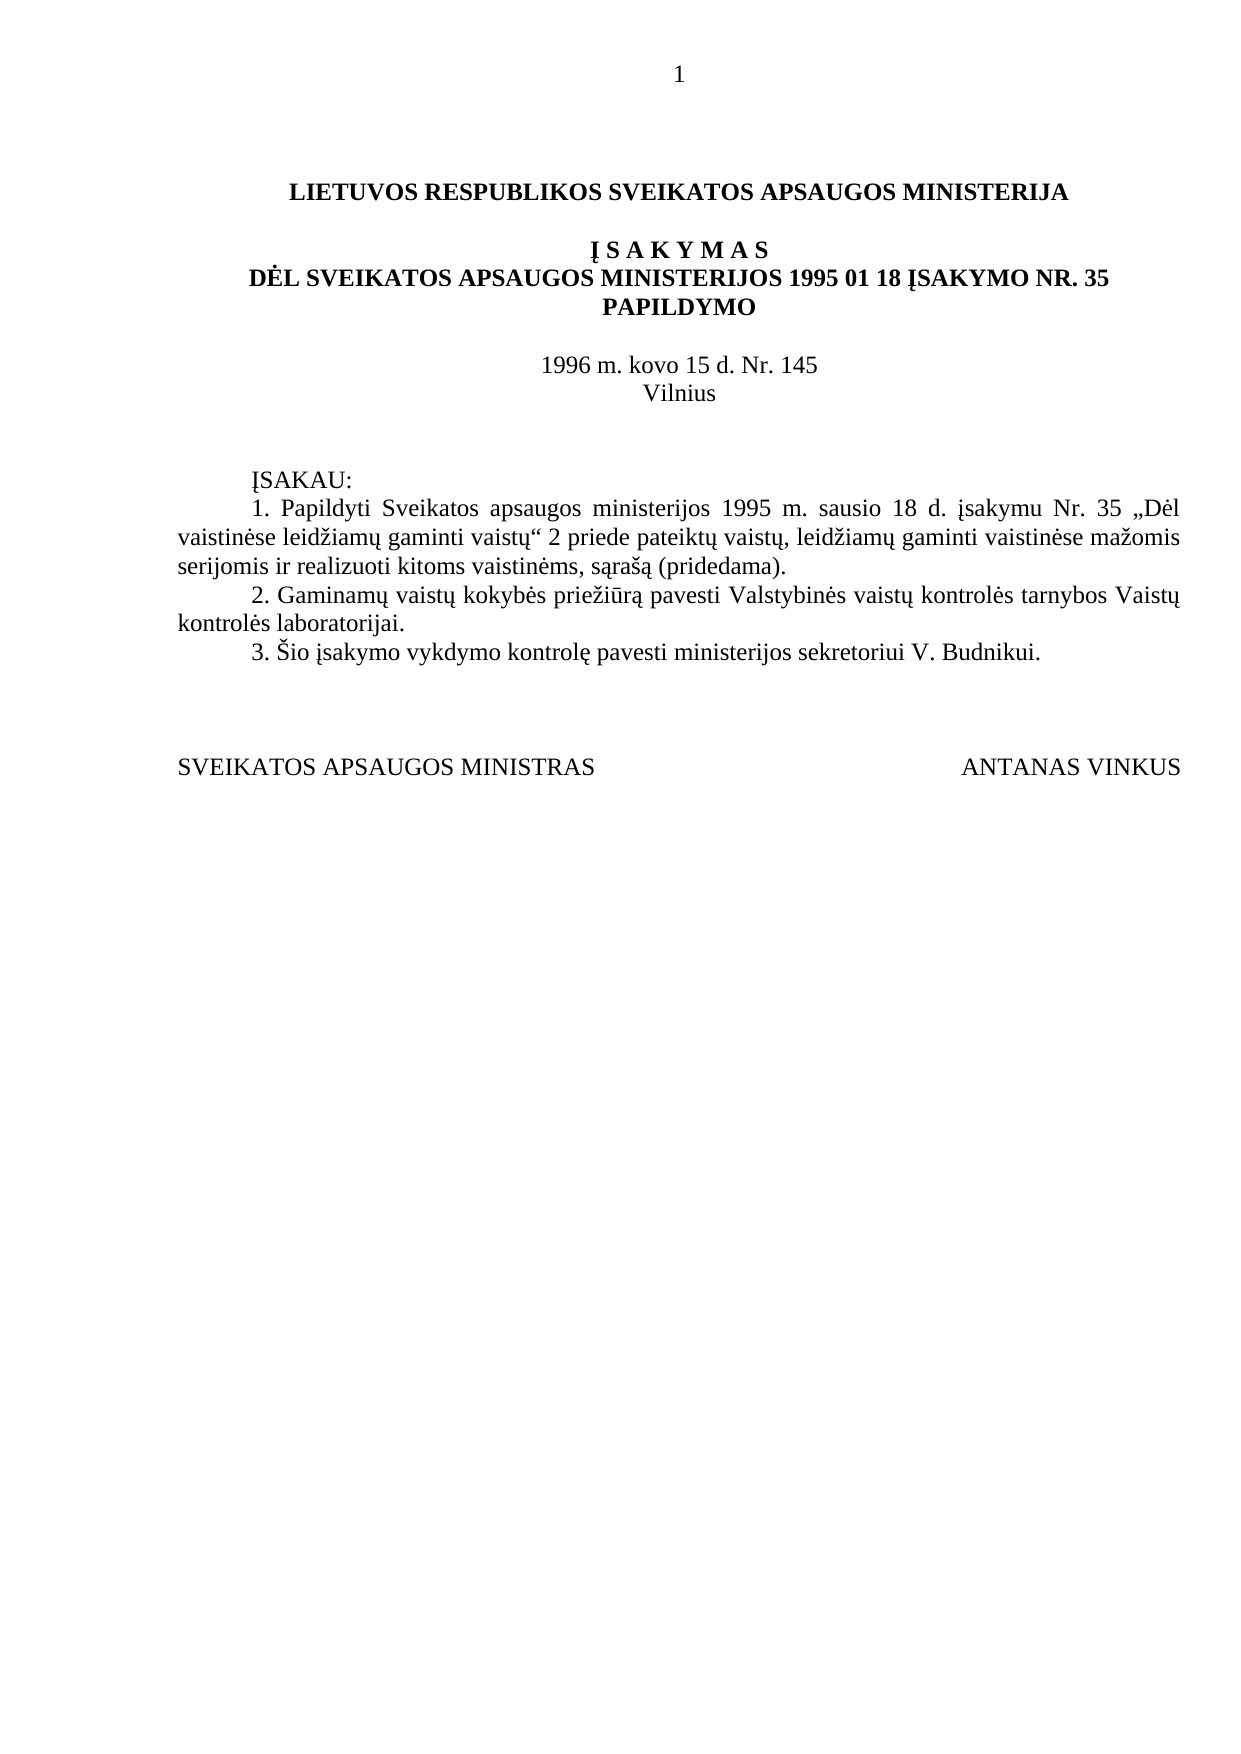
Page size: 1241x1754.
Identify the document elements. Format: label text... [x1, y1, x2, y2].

text 2. Gaminamų vaistų kokybės priežiūrą pavesti Valstybinės vaistų kontrolės tarnybos Vaistų kontrolės laboratorijai. [177, 580, 1181, 637]
text ĮSAKAU: [177, 465, 1181, 493]
text SVEIKATOS APSAUGOS MINISTRAS ANTANAS VINKUS [177, 752, 1181, 781]
text 1. Papildyti Sveikatos apsaugos ministerijos 1995 m. sausio 18 d. įsakymu Nr. 35 „Dėl vaistinėse leidžiamų gaminti vaistų“ 2 priede pateiktų vaistų, leidžiamų gaminti vaistinėse mažomis serijomis ir realizuoti kitoms vaistinėms, sąrašą (pridedama). [177, 493, 1181, 580]
text 1996 m. kovo 15 d. Nr. 145 [177, 350, 1181, 378]
text Vilnius [177, 378, 1181, 407]
text 3. Šio įsakymo vykdymo kontrolę pavesti ministerijos sekretoriui V. Budnikui. [177, 637, 1181, 666]
text Į S A K Y M A S [177, 235, 1181, 263]
text DĖL SVEIKATOS APSAUGOS MINISTERIJOS 1995 01 18 ĮSAKYMO NR. 35 PAPILDYMO [177, 263, 1181, 321]
text LIETUVOS RESPUBLIKOS SVEIKATOS APSAUGOS MINISTERIJA [177, 177, 1181, 206]
